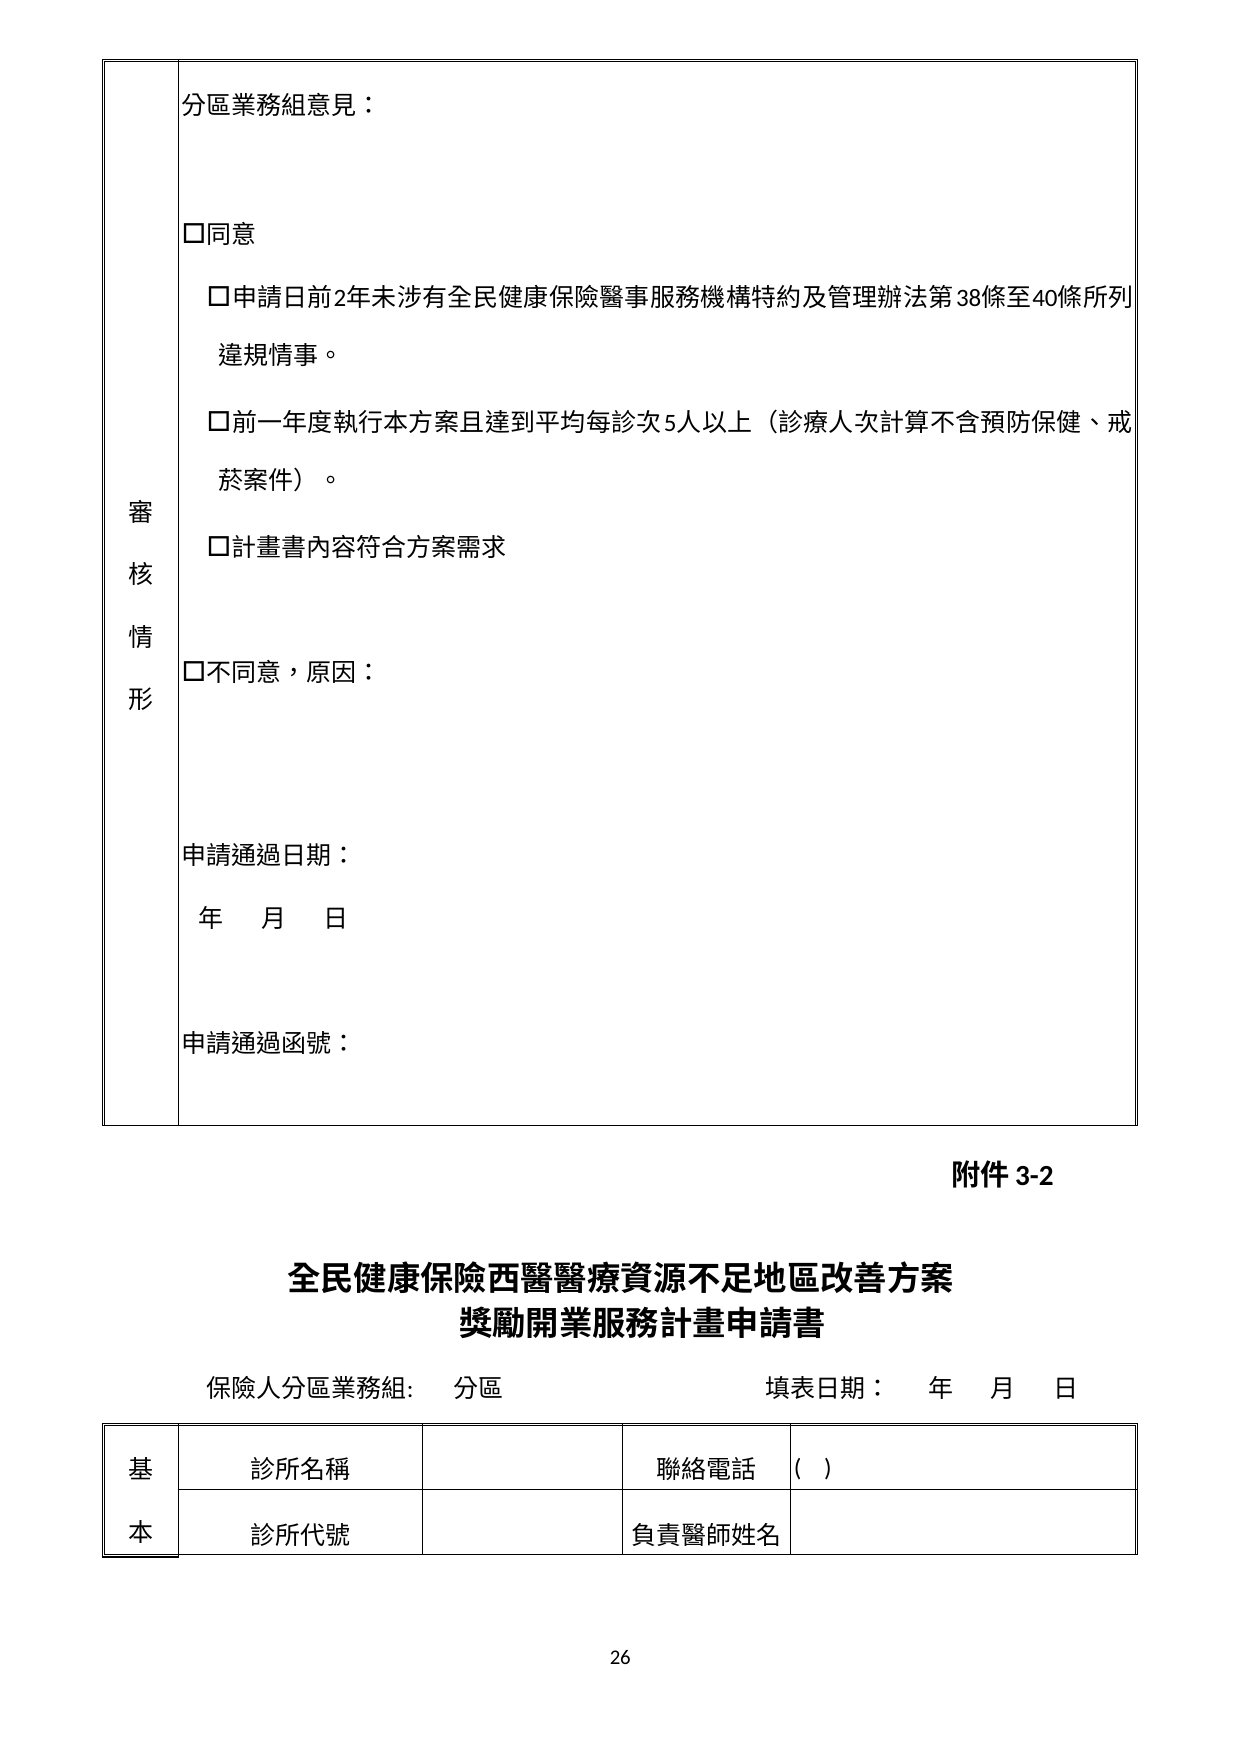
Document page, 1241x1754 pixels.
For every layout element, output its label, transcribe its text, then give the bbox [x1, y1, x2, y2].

text 附件3-2 [951, 1151, 1096, 1194]
table_cell 分區業務組意見： □同意 □申請日前2年未涉有全民健康保險醫事服務機構特約及管理辦法第38條至40條所列違規情事。 □前一年度執行本方案且達到平均每診次5人以上（診療人次計算不含預防保健、戒菸案件）。 □計畫書內容符合方案需求 □不同意，原因： 申請通過日期： 年 月 日 申請通過函號： [179, 62, 1135, 1125]
table_cell 負責醫師姓名 [623, 1490, 790, 1554]
text 獎勵開業服務計畫申請書 [153, 1296, 1131, 1345]
table_cell 審核情形 [105, 62, 178, 1125]
table_cell 診所代號 [179, 1490, 422, 1554]
table_header ( ) [791, 1426, 1135, 1489]
text 保險人分區業務組: 分區 填表日期： 年 月 日 [153, 1369, 1131, 1405]
text 全民健康保險西醫醫療資源不足地區改善方案 [153, 1234, 1087, 1296]
table_header 基本資料 [105, 1426, 178, 1554]
table_cell [423, 1490, 622, 1554]
table_header [423, 1426, 622, 1489]
table_cell [791, 1490, 1135, 1554]
table_header 診所名稱 [179, 1426, 422, 1489]
table_header 聯絡電話 [623, 1426, 790, 1489]
